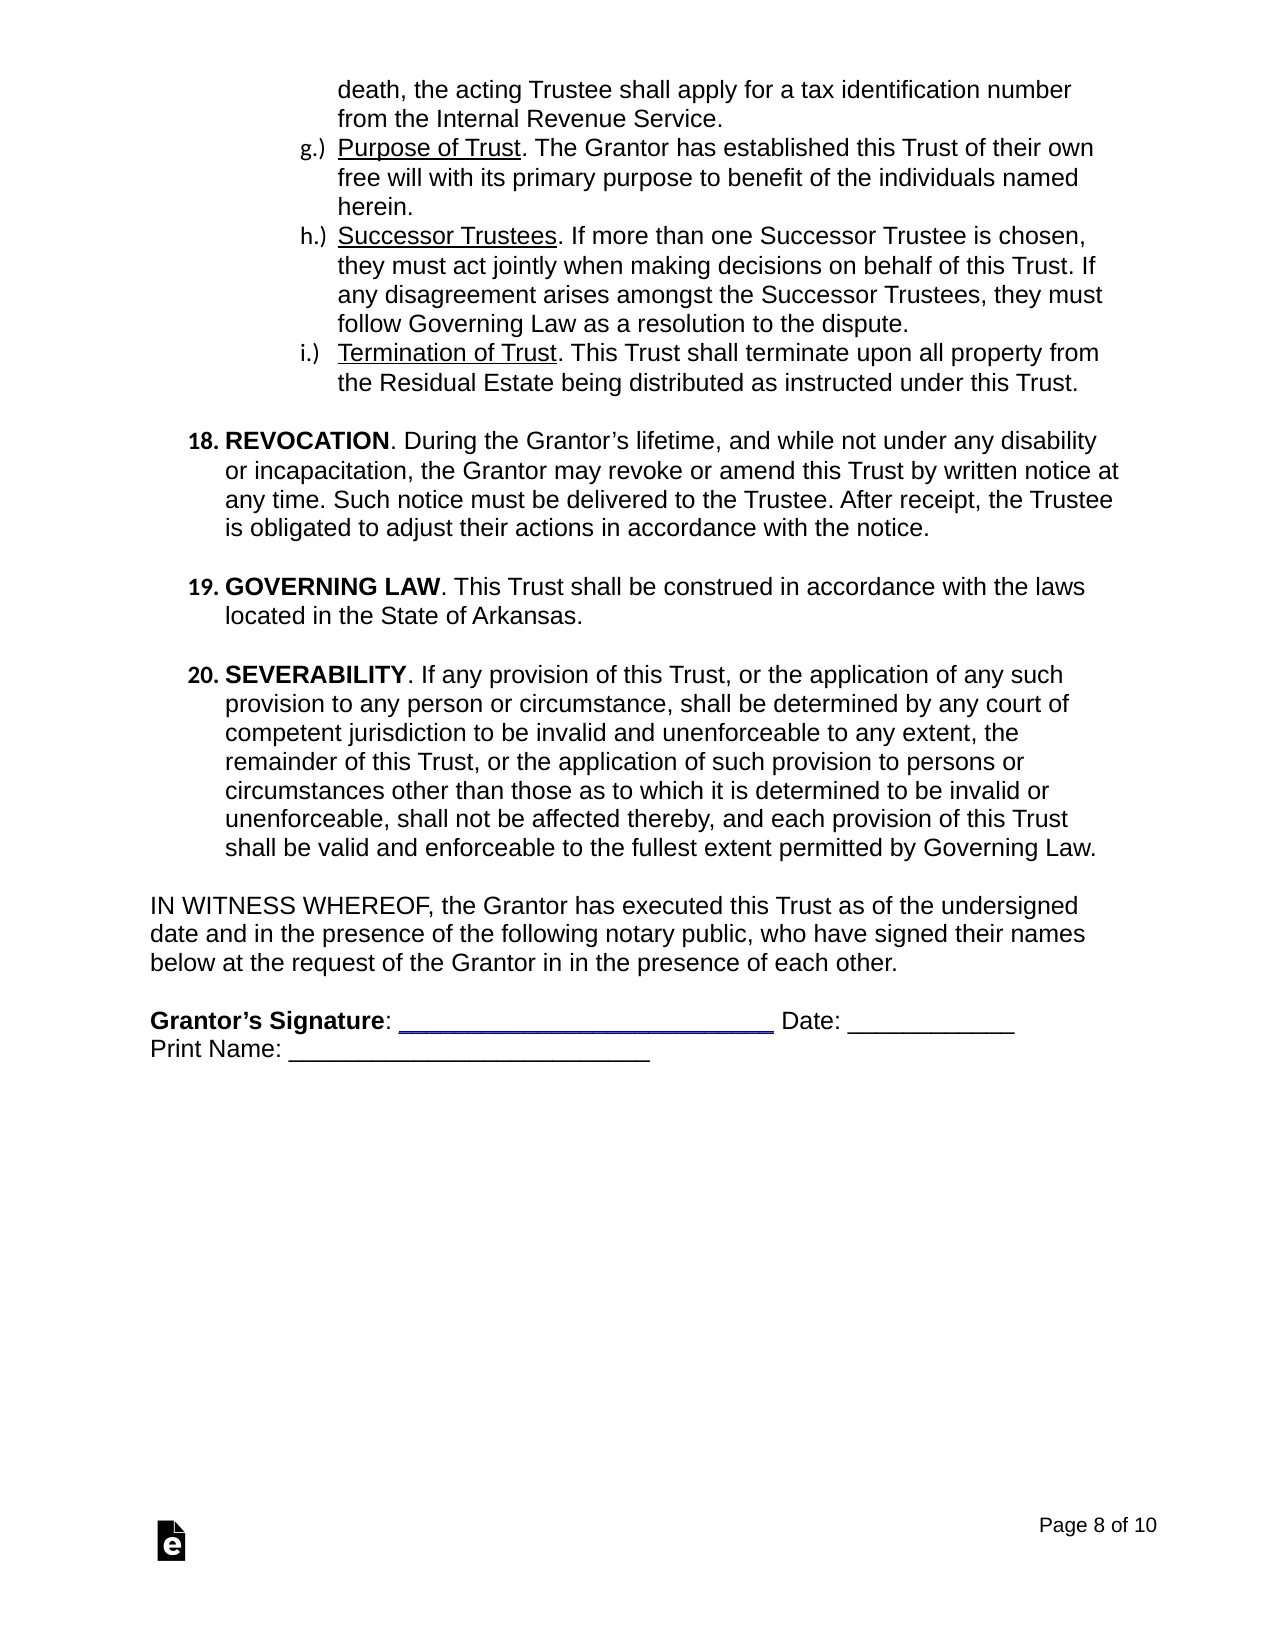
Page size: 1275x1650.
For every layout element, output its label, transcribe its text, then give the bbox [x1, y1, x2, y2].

list Termination of Trust. This Trust shall terminate upon all property from the Residual Estate being distributed as instructed under this Trust. [300, 337, 1125, 397]
list SEVERABILITY. If any provision of this Trust, or the application of any such provision to any person or circumstance, shall be determined by any court of competent jurisdiction to be invalid and unenforceable to any extent, the remainder of this Trust, or the application of such provision to persons or circumstances other than those as to which it is determined to be invalid or unenforceable, shall not be affected thereby, and each provision of this Trust shall be valid and enforceable to the fullest extent permitted by Governing Law. [187, 659, 1125, 862]
list Successor Trustees. If more than one Successor Trustee is chosen, they must act jointly when making decisions on behalf of this Trust. If any disagreement arises amongst the Successor Trustees, they must follow Governing Law as a resolution to the dispute. [300, 221, 1125, 337]
list REVOCATION. During the Grantor’s lifetime, and while not under any disability or incapacitation, the Grantor may revoke or amend this Trust by written notice at any time. Such notice must be delivered to the Trustee. After receipt, the Trustee is obligated to adjust their actions in accordance with the notice. [187, 425, 1125, 542]
list Purpose of Trust. The Grantor has established this Trust of their own free will with its primary purpose to benefit of the individuals named herein. [300, 132, 1125, 221]
list death, the acting Trustee shall apply for a tax identification number from the Internal Revenue Service. [300, 75, 1125, 132]
text Grantor’s Signature: ___________________________ Date: ____________ [150, 1006, 1125, 1034]
text Print Name: __________________________ [150, 1034, 1125, 1063]
text IN WITNESS WHEREOF, the Grantor has executed this Trust as of the undersigned date and in the presence of the following notary public, who have signed their names below at the request of the Grantor in in the presence of each other. [150, 891, 1125, 977]
list GOVERNING LAW. This Trust shall be construed in accordance with the laws located in the State of Arkansas. [187, 571, 1125, 630]
